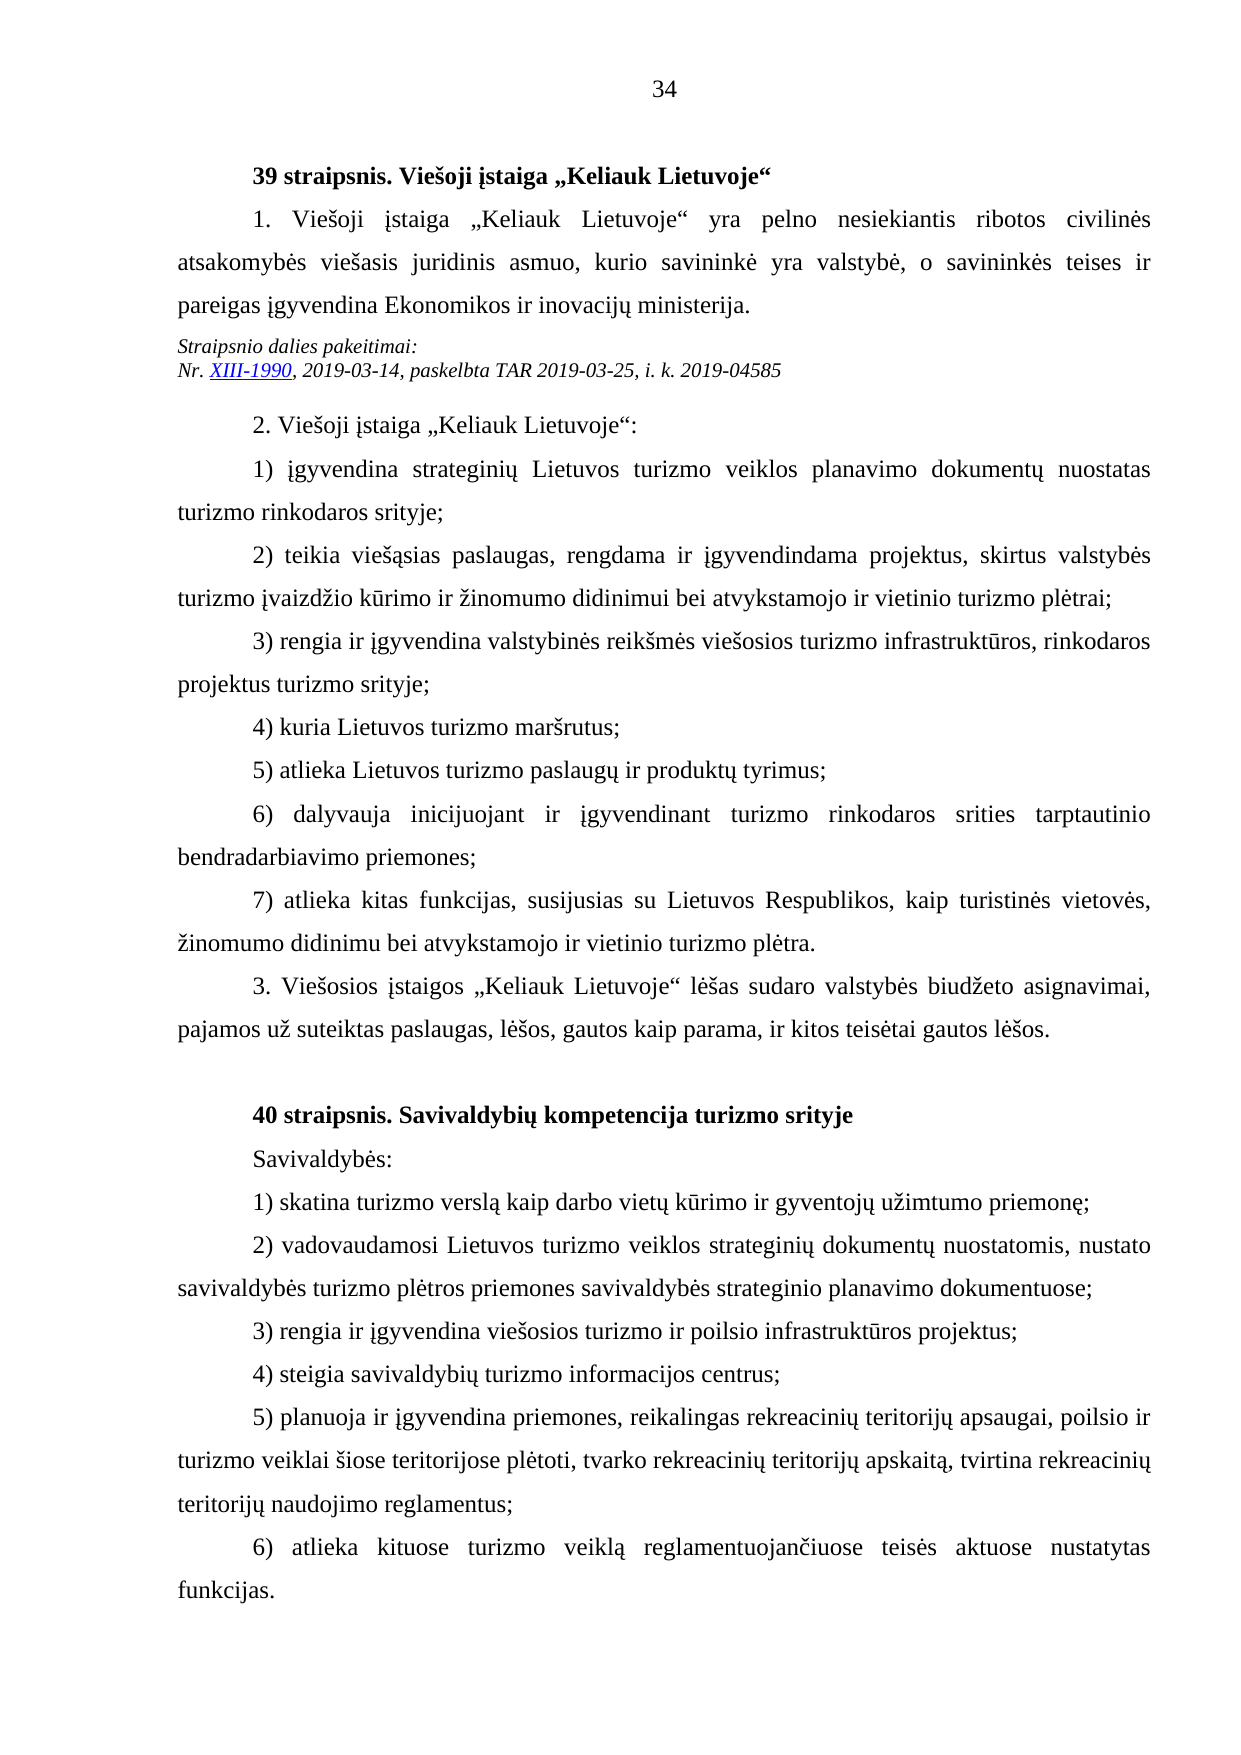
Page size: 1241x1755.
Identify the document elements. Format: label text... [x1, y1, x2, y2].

text Nr. XIII-1990, 2019-03-14, paskelbta TAR 2019-03-25, i. k. 2019-04585 [177, 358, 1152, 382]
text 1) skatina turizmo verslą kaip darbo vietų kūrimo ir gyventojų užimtumo priemonę; [177, 1187, 1152, 1216]
text 3) rengia ir įgyvendina viešosios turizmo ir poilsio infrastruktūros projektus; [177, 1316, 1152, 1345]
text 40 straipsnis. Savivaldybių kompetencija turizmo srityje [177, 1101, 1152, 1129]
text 4) kuria Lietuvos turizmo maršrutus; [177, 712, 1152, 741]
text 1) įgyvendina strateginių Lietuvos turizmo veiklos planavimo dokumentų nuostatas turizmo rinkodaros srityje; [177, 454, 1152, 526]
text 6) dalyvauja inicijuojant ir įgyvendinant turizmo rinkodaros srities tarptautinio bendradarbiavimo priemones; [177, 799, 1152, 871]
text 2) vadovaudamosi Lietuvos turizmo veiklos strateginių dokumentų nuostatomis, nustato savivaldybės turizmo plėtros priemones savivaldybės strateginio planavimo dokumentuose; [177, 1230, 1152, 1302]
text 4) steigia savivaldybių turizmo informacijos centrus; [177, 1359, 1152, 1388]
text Straipsnio dalies pakeitimai: [177, 334, 1152, 358]
text 39 straipsnis. Viešoji įstaiga „Keliauk Lietuvoje“ [177, 161, 1152, 190]
text 1. Viešoji įstaiga „Keliauk Lietuvoje“ yra pelno nesiekiantis ribotos civilinės atsakomybės viešasis juridinis asmuo, kurio savininkė yra valstybė, o savininkės teises ir pareigas įgyvendina Ekonomikos ir inovacijų ministerija. [177, 204, 1152, 319]
text 6) atlieka kituose turizmo veiklą reglamentuojančiuose teisės aktuose nustatytas funkcijas. [177, 1532, 1152, 1604]
text 2) teikia viešąsias paslaugas, rengdama ir įgyvendindama projektus, skirtus valstybės turizmo įvaizdžio kūrimo ir žinomumo didinimui bei atvykstamojo ir vietinio turizmo plėtrai; [177, 540, 1152, 612]
text 3) rengia ir įgyvendina valstybinės reikšmės viešosios turizmo infrastruktūros, rinkodaros projektus turizmo srityje; [177, 626, 1152, 698]
text 5) planuoja ir įgyvendina priemones, reikalingas rekreacinių teritorijų apsaugai, poilsio ir turizmo veiklai šiose teritorijose plėtoti, tvarko rekreacinių teritorijų apskaitą, tvirtina rekreacinių teritorijų naudojimo reglamentus; [177, 1402, 1152, 1517]
text 7) atlieka kitas funkcijas, susijusias su Lietuvos Respublikos, kaip turistinės vietovės, žinomumo didinimu bei atvykstamojo ir vietinio turizmo plėtra. [177, 885, 1152, 957]
text 5) atlieka Lietuvos turizmo paslaugų ir produktų tyrimus; [177, 756, 1152, 784]
text 3. Viešosios įstaigos „Keliauk Lietuvoje“ lėšas sudaro valstybės biudžeto asignavimai, pajamos už suteiktas paslaugas, lėšos, gautos kaip parama, ir kitos teisėtai gautos lėšos. [177, 971, 1152, 1043]
text 2. Viešoji įstaiga „Keliauk Lietuvoje“: [177, 411, 1152, 439]
text Savivaldybės: [177, 1144, 1152, 1172]
